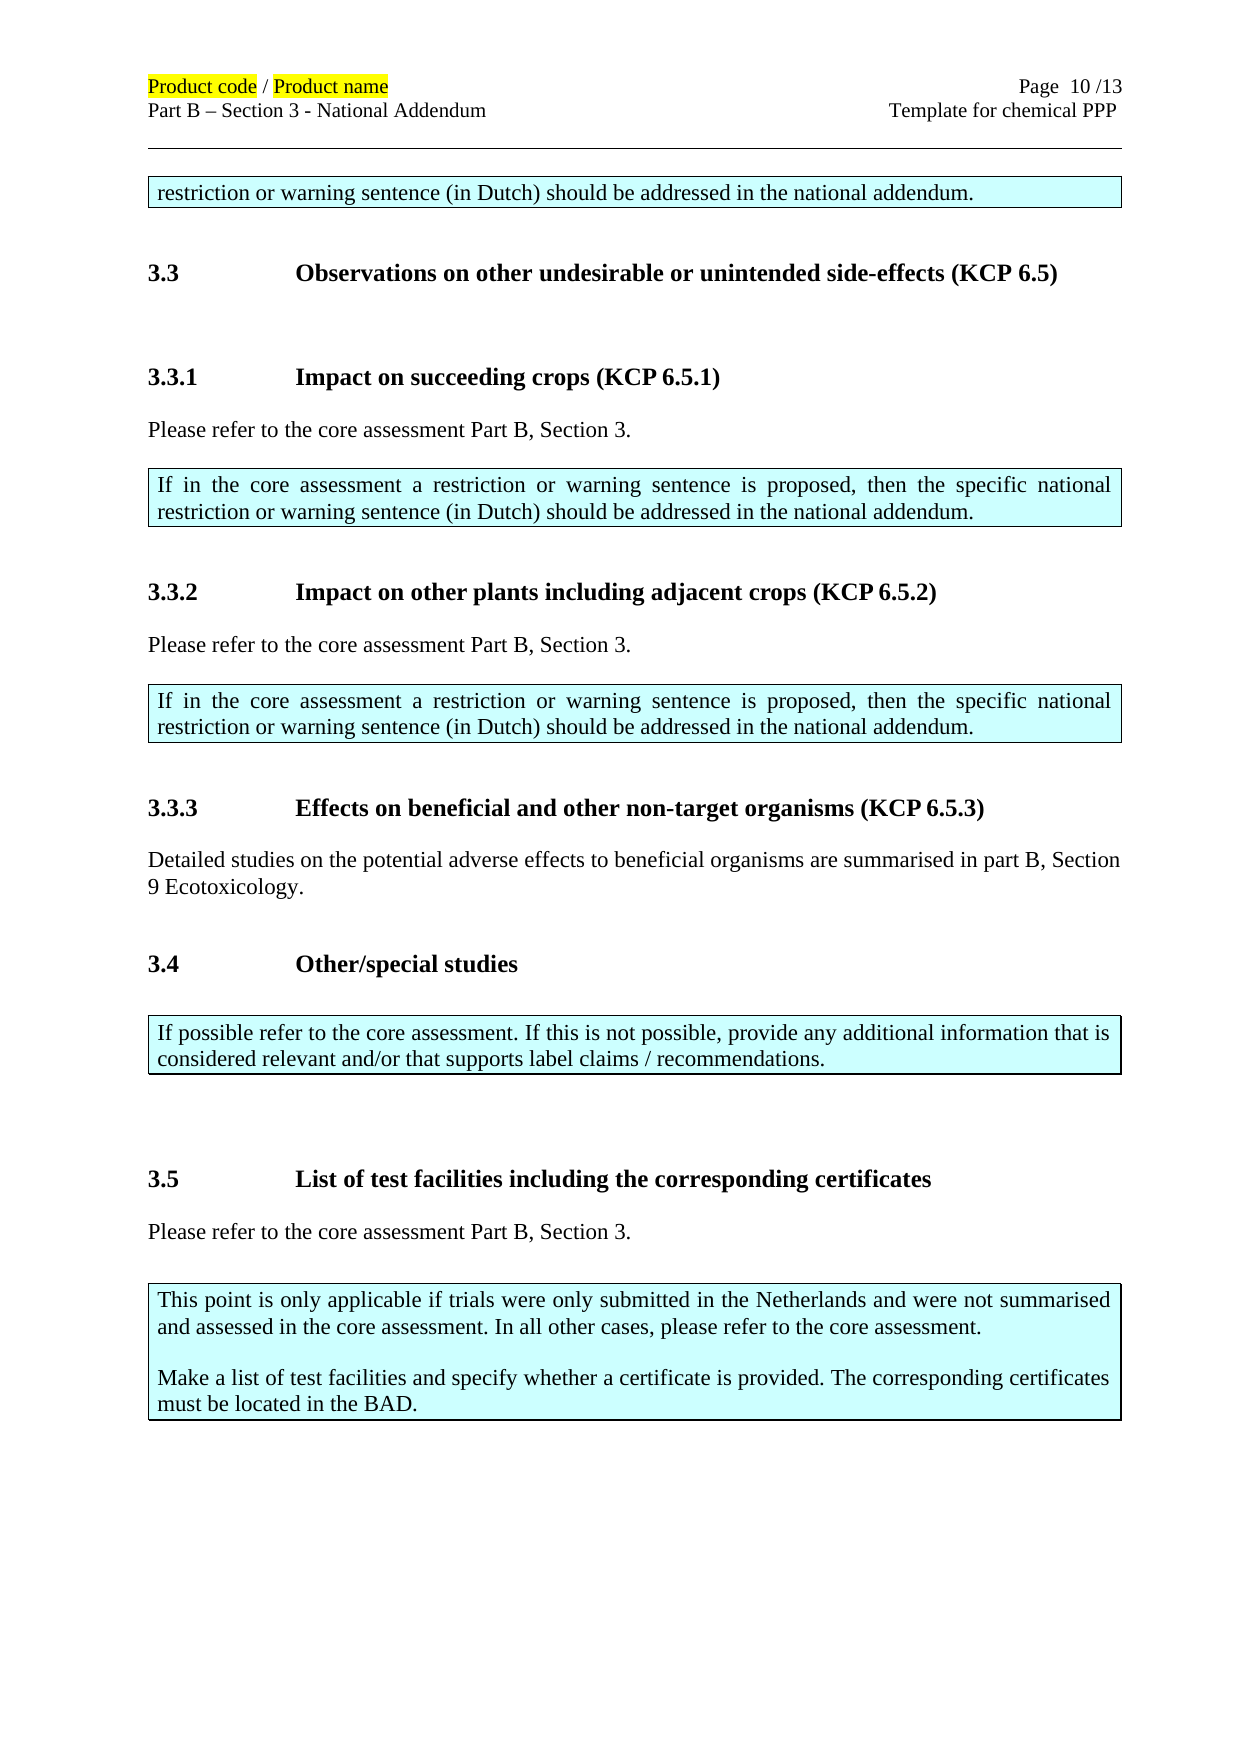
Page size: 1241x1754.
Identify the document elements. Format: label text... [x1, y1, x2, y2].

subtitle Other/special studies [148, 949, 1122, 978]
text Make a list of test facilities and specify whether a certificate is provided. The corresponding certificates must be located in the BAD. [149, 1361, 1120, 1419]
subtitle Impact on succeeding crops (KCP 6.5.1) [148, 362, 1122, 391]
text If possible refer to the core assessment. If this is not possible, provide any additional information that is considered relevant and/or that supports label claims / recommendations. [149, 1016, 1120, 1073]
subtitle Effects on beneficial and other non-target organisms (KCP 6.5.3) [148, 793, 1122, 821]
subtitle Impact on other plants including adjacent crops (KCP 6.5.2) [148, 577, 1122, 606]
text Please refer to the core assessment Part B, Section 3. [148, 416, 1122, 442]
subtitle Observations on other undesirable or unintended side-effects (KCP 6.5) [148, 258, 1122, 287]
subtitle List of test facilities including the corresponding certificates [148, 1164, 1122, 1193]
text Detailed studies on the potential adverse effects to beneficial organisms are summarised in part B, Section 9 Ecotoxicology. [148, 846, 1122, 899]
text This point is only applicable if trials were only submitted in the Netherlands and were not summarised and assessed in the core assessment. In all other cases, please refer to the core assessment. [149, 1284, 1120, 1339]
text restriction or warning sentence (in Dutch) should be addressed in the national addendum. [149, 177, 1121, 207]
text Please refer to the core assessment Part B, Section 3. [148, 631, 1122, 657]
text If in the core assessment a restriction or warning sentence is proposed, then the specific national restriction or warning sentence (in Dutch) should be addressed in the national addendum. [149, 685, 1121, 742]
text Please refer to the core assessment Part B, Section 3. [148, 1218, 1122, 1244]
text If in the core assessment a restriction or warning sentence is proposed, then the specific national restriction or warning sentence (in Dutch) should be addressed in the national addendum. [149, 469, 1121, 526]
